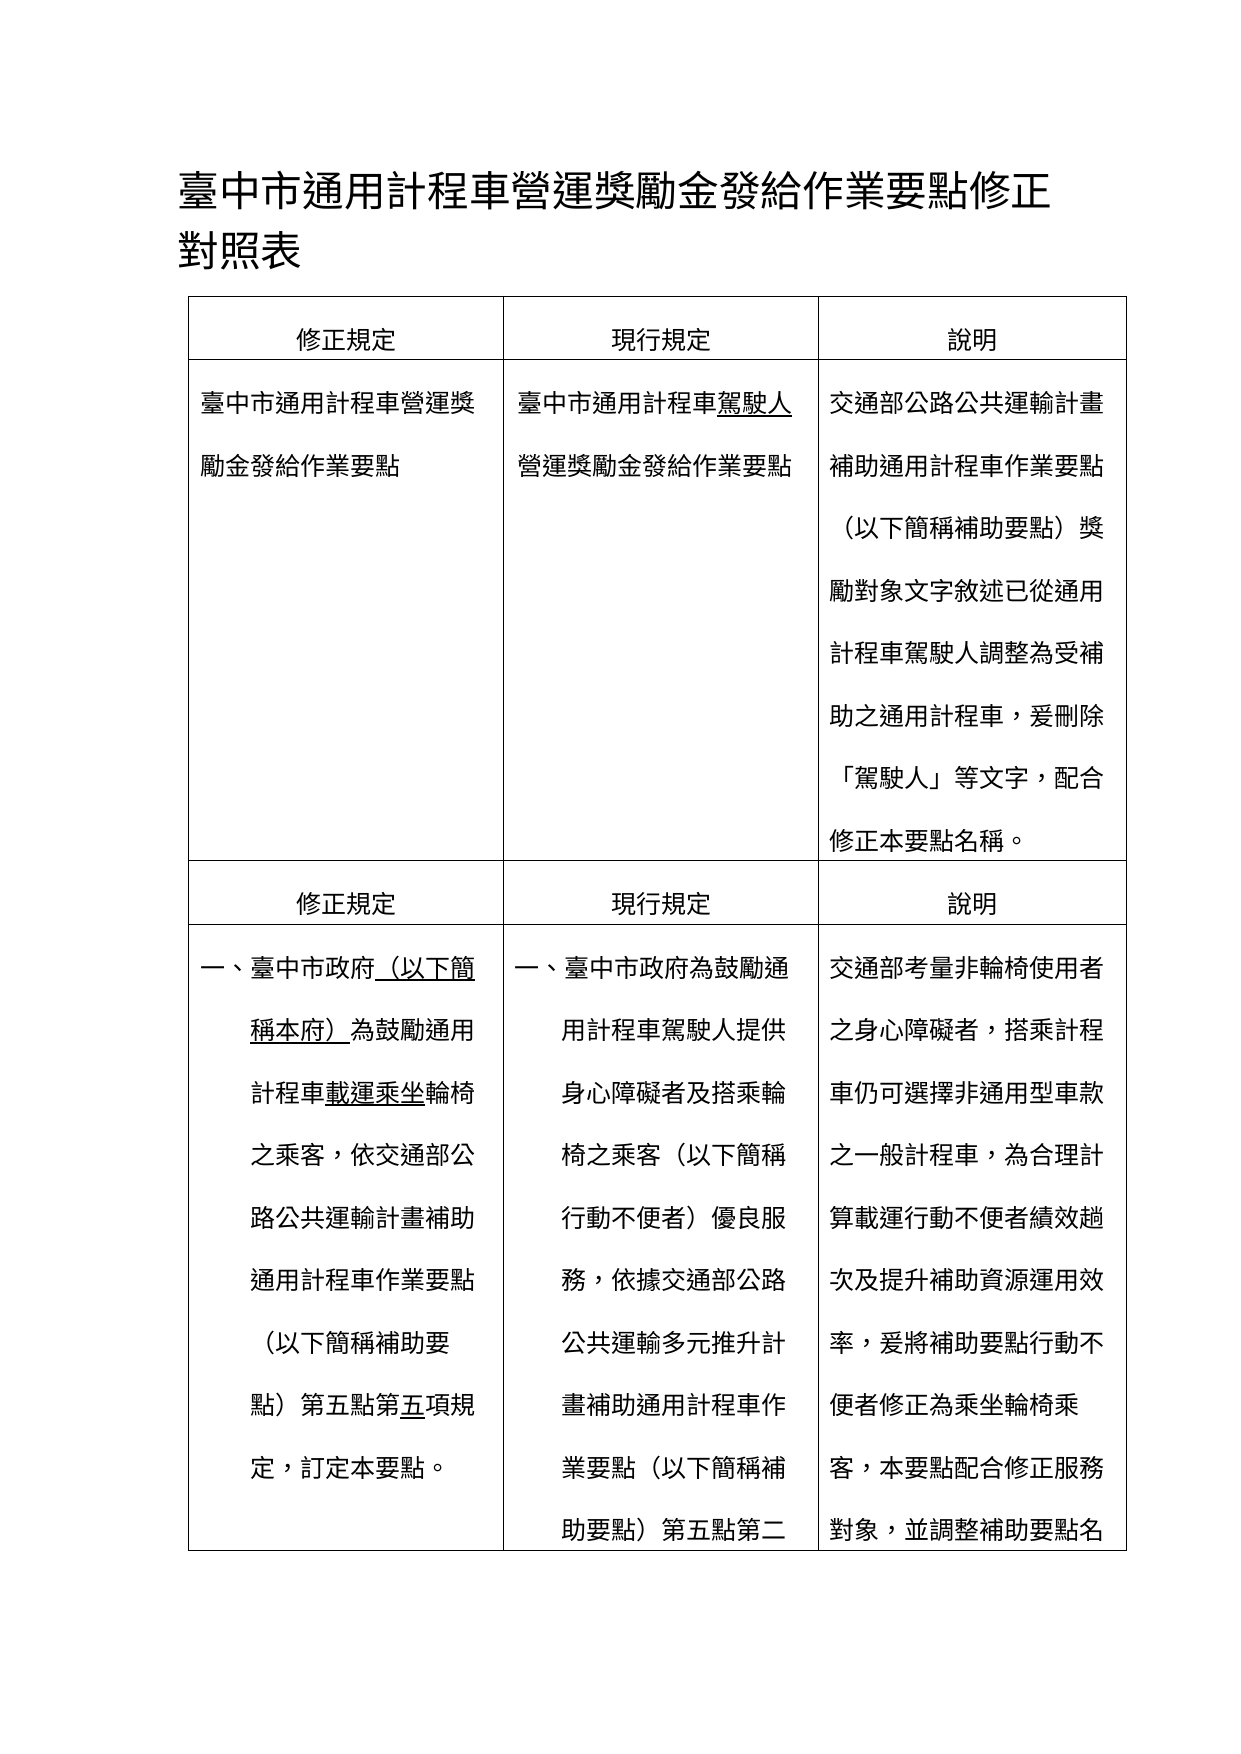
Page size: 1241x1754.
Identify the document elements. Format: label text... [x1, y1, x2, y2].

table_cell 交通部公路公共運輸計畫補助通用計程車作業要點（以下簡稱補助要點）獎勵對象文字敘述已從通用計程車駕駛人調整為受補助之通用計程車，爰刪除「駕駛人」等文字，配合修正本要點名稱。 [819, 360, 1126, 860]
table_header 現行規定 [504, 297, 818, 359]
table_cell 臺中市通用計程車駕駛人營運獎勵金發給作業要點 [504, 360, 818, 860]
table_cell 現行規定 [504, 861, 818, 924]
text 臺中市通用計程車營運獎勵金發給作業要點修正對照表 [177, 158, 1092, 279]
table_cell 交通部考量非輪椅使用者之身心障礙者，搭乘計程車仍可選擇非通用型車款之一般計程車，為合理計算載運行動不便者績效趟次及提升補助資源運用效率，爰將補助要點行動不便者修正為乘坐輪椅乘客，本要點配合修正服務對象，並調整補助要點名 [819, 925, 1126, 1550]
table_cell 臺中市通用計程車營運獎勵金發給作業要點 [189, 360, 503, 860]
table_cell 說明 [819, 861, 1126, 924]
table_header 說明 [819, 297, 1126, 359]
table_cell 一、臺中市政府為鼓勵通用計程車駕駛人提供身心障礙者及搭乘輪椅之乘客（以下簡稱行動不便者）優良服務，依據交通部公路公共運輸多元推升計畫補助通用計程車作業要點（以下簡稱補助要點）第五點第二 [504, 925, 818, 1550]
table_header 修正規定 [189, 297, 503, 359]
table_cell 修正規定 [189, 861, 503, 924]
table_cell 一、臺中市政府（以下簡稱本府）為鼓勵通用計程車載運乘坐輪椅之乘客，依交通部公路公共運輸計畫補助通用計程車作業要點（以下簡稱補助要點）第五點第五項規定，訂定本要點。 [189, 925, 503, 1550]
